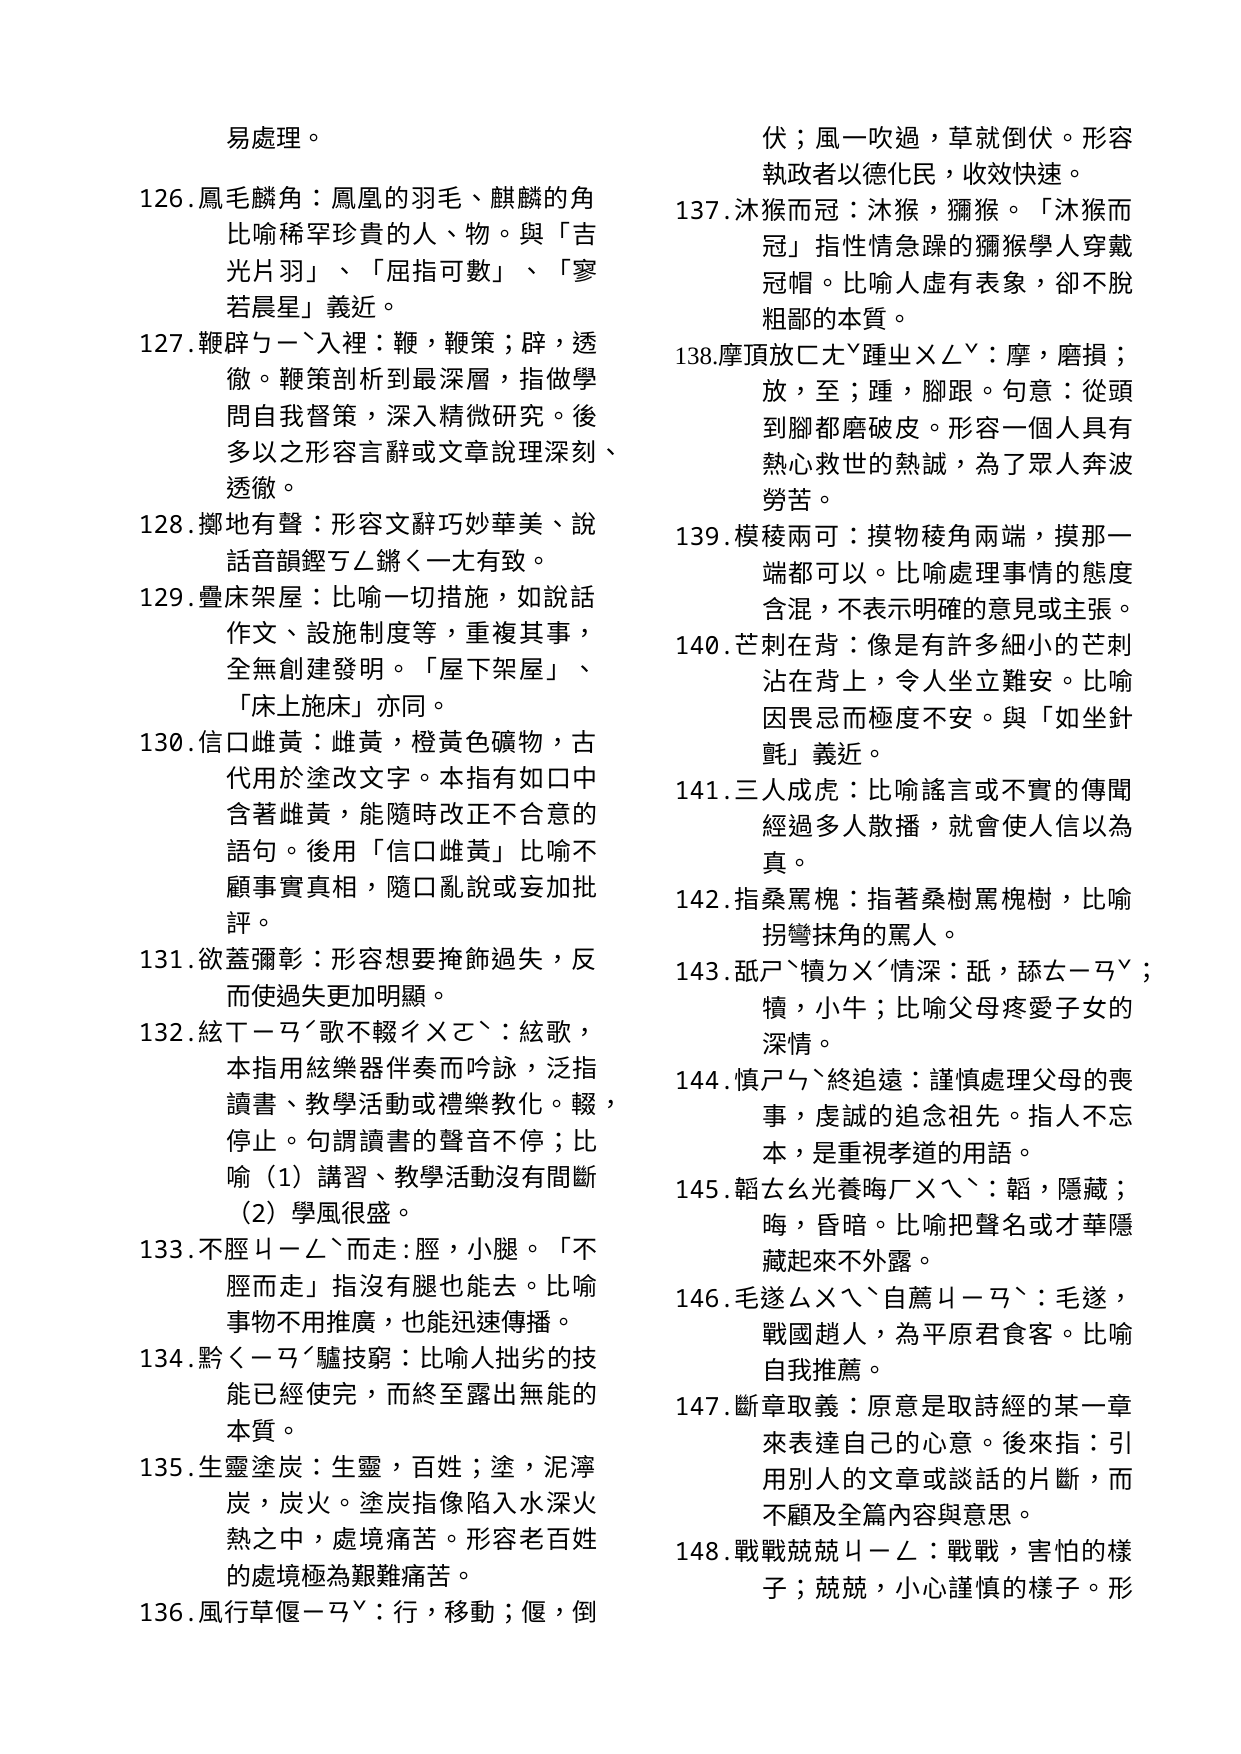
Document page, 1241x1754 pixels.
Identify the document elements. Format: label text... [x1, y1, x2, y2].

list 戰戰兢兢ㄐㄧㄥ：戰戰，害怕的樣子；兢兢，小心謹慎的樣子。形 [674, 1532, 1134, 1604]
list 摩頂放ㄈㄤˇ踵ㄓㄨㄥˇ：摩，磨損；放，至；踵，腳跟。句意：從頭到腳都磨破皮。形容一個人具有熱心救世的熱誠，為了眾人奔波勞苦。 [674, 336, 1134, 517]
list 模稜兩可：摸物稜角兩端，摸那一端都可以。比喻處理事情的態度含混，不表示明確的意見或主張。 [674, 517, 1134, 626]
list 疊床架屋：比喻一切措施，如說話、作文、設施制度等，重複其事，全無創建發明。「屋下架屋」、「床上施床」亦同。 [138, 577, 598, 722]
list 鞭辟ㄅㄧˋ入裡：鞭，鞭策；辟，透徹。鞭策剖析到最深層，指做學問自我督策，深入精微研究。後多以之形容言辭或文章說理深刻、透徹。 [138, 323, 598, 505]
list 伏；風一吹過，草就倒伏。形容執政者以德化民，收效快速。 [674, 118, 1134, 191]
list 易處理。 [138, 118, 598, 154]
list 三人成虎：比喻謠言或不實的傳聞經過多人散播，就會使人信以為真。 [674, 771, 1134, 879]
list 韜ㄊㄠ光養晦ㄏㄨㄟˋ：韜，隱藏；晦，昏暗。比喻把聲名或才華隱藏起來不外露。 [674, 1169, 1134, 1278]
list 擲地有聲：形容文辭巧妙華美、說話音韻鏗ㄎㄥ鏘ㄑ一ㄤ有致。 [138, 505, 598, 577]
list 舐ㄕˋ犢ㄉㄨˊ情深：舐，舔ㄊㄧㄢˇ；犢，小牛；比喻父母疼愛子女的深情。 [674, 952, 1134, 1061]
list 不脛ㄐㄧㄥˋ而走:脛，小腿。「不脛而走」指沒有腿也能去。比喻事物不用推廣，也能迅速傳播。 [138, 1230, 598, 1338]
list 芒刺在背：像是有許多細小的芒刺沾在背上，令人坐立難安。比喻因畏忌而極度不安。與「如坐針氈」義近。 [674, 626, 1134, 771]
list 慎ㄕㄣˋ終追遠：謹慎處理父母的喪事，虔誠的追念祖先。指人不忘本，是重視孝道的用語。 [674, 1061, 1134, 1169]
list 欲蓋彌彰：形容想要掩飾過失，反而使過失更加明顯。 [138, 940, 598, 1012]
list 絃ㄒㄧㄢˊ歌不輟ㄔㄨㄛˋ：絃歌，本指用絃樂器伴奏而吟詠，泛指讀書、教學活動或禮樂教化。輟，停止。句謂讀書的聲音不停；比喻（1）講習、教學活動沒有間斷（2）學風很盛。 [138, 1012, 598, 1230]
list 風行草偃ㄧㄢˇ：行，移動；偃，倒 [138, 1592, 598, 1628]
list 黔ㄑㄧㄢˊ驢技窮：比喻人拙劣的技能已經使完，而終至露出無能的本質。 [138, 1338, 598, 1447]
list 信口雌黃：雌黃，橙黃色礦物，古代用於塗改文字。本指有如口中含著雌黃，能隨時改正不合意的語句。後用「信口雌黃」比喻不顧事實真相，隨口亂說或妄加批評。 [138, 722, 598, 940]
list 毛遂ㄙㄨㄟˋ自薦ㄐㄧㄢˋ：毛遂，戰國趙人，為平原君食客。比喻自我推薦。 [674, 1278, 1134, 1387]
list 生靈塗炭：生靈，百姓；塗，泥濘；炭，炭火。塗炭指像陷入水深火熱之中，處境痛苦。形容老百姓的處境極為艱難痛苦。 [138, 1447, 598, 1592]
list 沐猴而冠：沐猴，獼猴。「沐猴而冠」指性情急躁的獼猴學人穿戴冠帽。比喻人虛有表象，卻不脫粗鄙的本質。 [674, 191, 1134, 336]
list 指桑罵槐：指著桑樹罵槐樹，比喻拐彎抹角的罵人。 [674, 879, 1134, 952]
list 斷章取義：原意是取詩經的某一章來表達自己的心意。後來指：引用別人的文章或談話的片斷，而不顧及全篇內容與意思。 [674, 1387, 1134, 1532]
list 鳳毛麟角：鳳凰的羽毛、麒麟的角。比喻稀罕珍貴的人、物。與「吉光片羽」、「屈指可數」、「寥若晨星」義近。 [138, 178, 598, 323]
